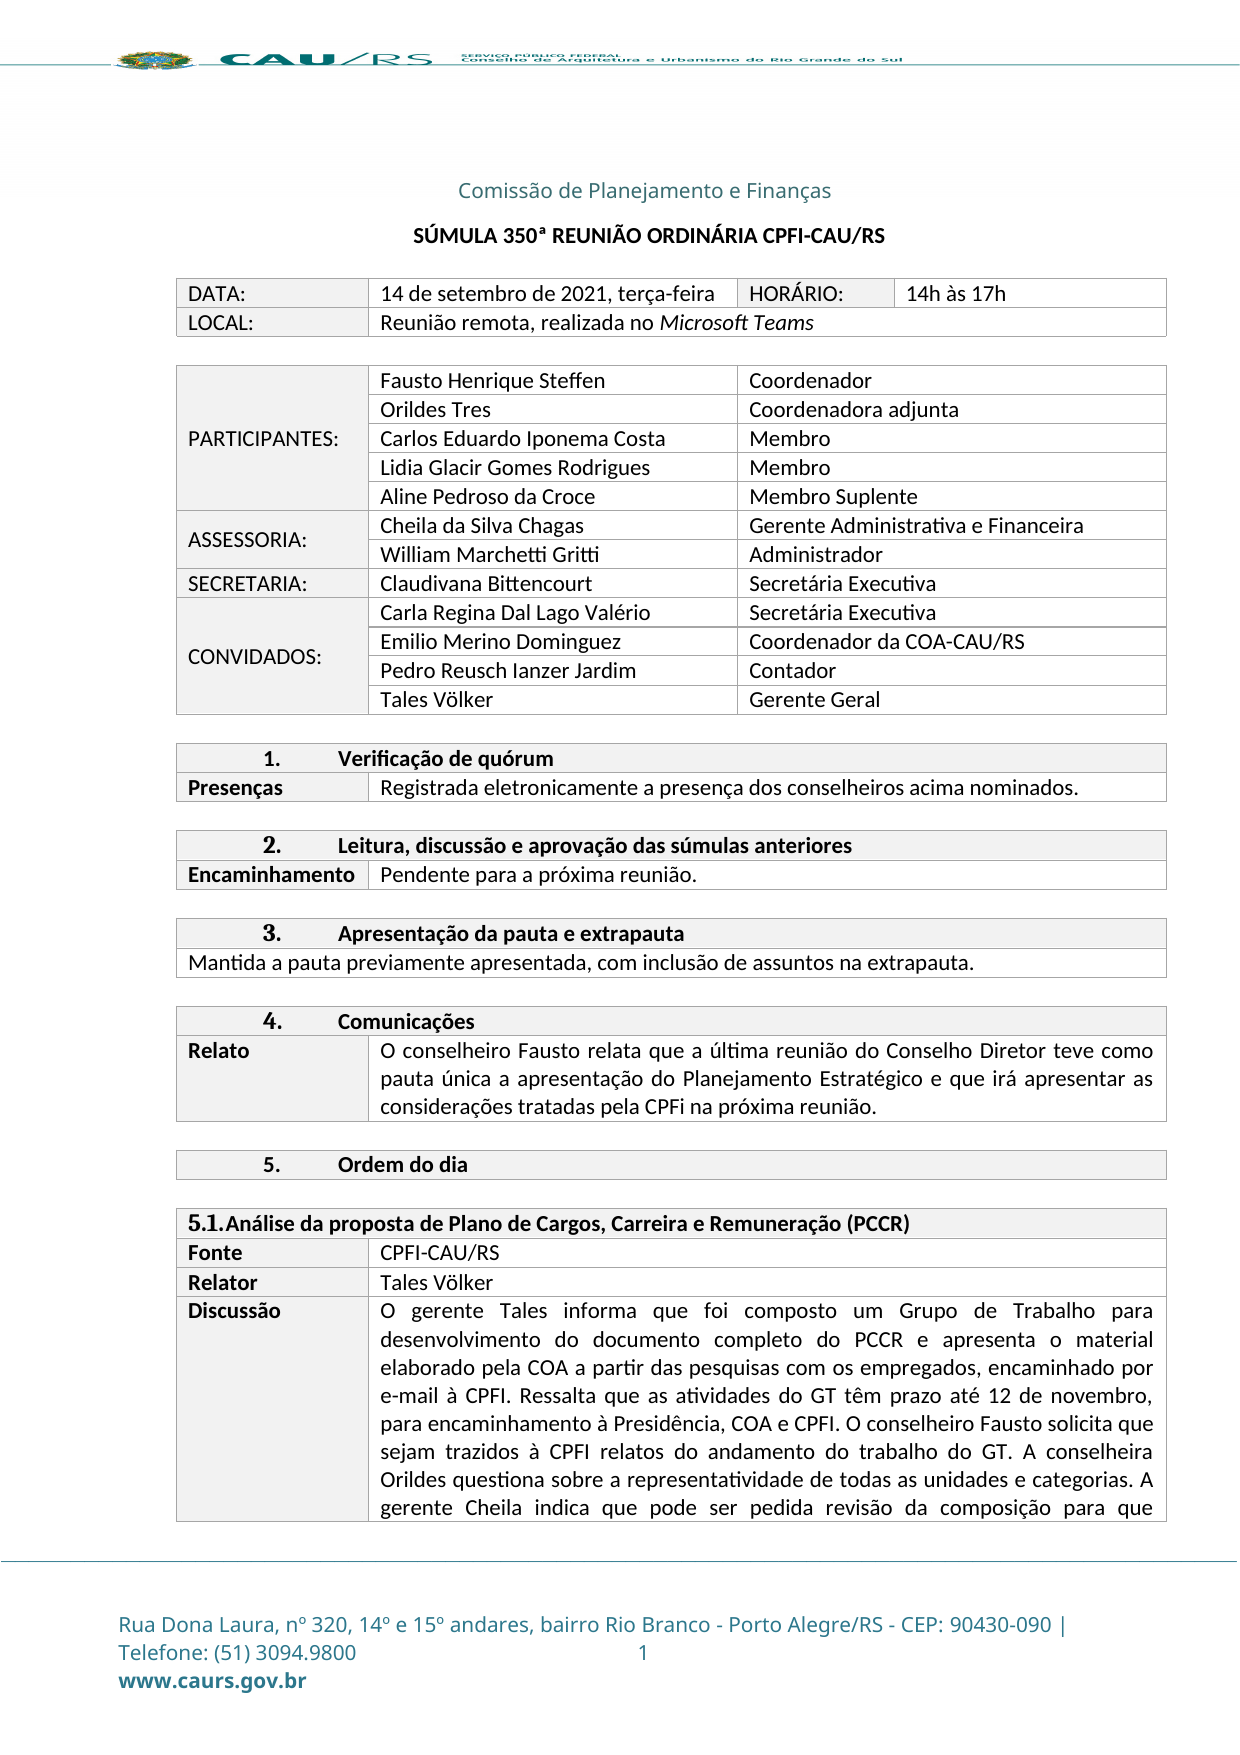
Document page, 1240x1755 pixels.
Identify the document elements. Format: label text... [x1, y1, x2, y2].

table_cell Carlos Eduardo Iponema Costa [369, 424, 737, 452]
table_cell Coordenadora adjunta [738, 395, 1166, 423]
table_header 14h às 17h [895, 279, 1166, 307]
table_cell Mantida a pauta previamente apresentada, com inclusão de assuntos na extrapauta. [177, 949, 1166, 977]
table_cell LOCAL: [177, 308, 368, 336]
table_cell O gerente Tales informa que foi composto um Grupo de Trabalho para desenvolvimento do documento completo do PCCR e apresenta o material elaborado pela COA a partir das pesquisas com os empregados, encaminhado por e-mail à CPFI. Ressalta que as atividades do GT têm prazo até 12 de novembro, para encaminhamento à Presidência, COA e CPFI. O conselheiro Fausto solicita que sejam trazidos à CPFI relatos do andamento do trabalho do GT. A conselheira Orildes questiona sobre a representatividade de todas as unidades e categorias. A gerente Cheila indica que pode ser pedida revisão da composição para que [369, 1297, 1166, 1521]
table_cell Secretária Executiva [738, 598, 1166, 626]
table_cell Registrada eletronicamente a presença dos conselheiros acima nominados. [369, 773, 1166, 801]
table_cell Leitura, discussão e aprovação das súmulas anteriores [177, 831, 1166, 859]
table_cell PARTICIPANTES: [177, 366, 368, 510]
table_cell Análise da proposta de Plano de Cargos, Carreira e Remuneração (PCCR) [177, 1209, 1166, 1237]
table_cell [177, 1180, 1166, 1208]
table_cell Relato [177, 1036, 368, 1121]
table_cell Membro [738, 453, 1166, 481]
table_cell O conselheiro Fausto relata que a última reunião do Conselho Diretor teve como pauta única a apresentação do Planejamento Estratégico e que irá apresentar as considerações tratadas pela CPFi na próxima reunião. [369, 1036, 1166, 1121]
table_cell Fonte [177, 1239, 368, 1267]
table_cell Presenças [177, 773, 368, 801]
table_cell Contador [738, 656, 1166, 684]
table_cell Membro [738, 424, 1166, 452]
table_cell Carla Regina Dal Lago Valério [369, 598, 737, 626]
table_header 14 de setembro de 2021, terça-feira [369, 279, 737, 307]
table_cell Verificação de quórum [177, 744, 1166, 772]
table_cell ASSESSORIA: [177, 511, 368, 568]
table_cell [177, 337, 1166, 365]
table_cell Comunicações [177, 1007, 1166, 1035]
table_cell [177, 715, 1166, 743]
table_cell [177, 802, 1166, 830]
table_cell Fausto Henrique Steffen [369, 366, 737, 394]
table_cell CONVIDADOS: [177, 598, 368, 713]
table_cell Orildes Tres [369, 395, 737, 423]
table_cell Tales Völker [369, 686, 737, 713]
table_cell Gerente Administrativa e Financeira [738, 511, 1166, 539]
table_cell Cheila da Silva Chagas [369, 511, 737, 539]
table_cell Coordenador [738, 366, 1166, 394]
table_cell SECRETARIA: [177, 569, 368, 597]
table_cell [177, 978, 1166, 1006]
table_cell Pedro Reusch Ianzer Jardim [369, 656, 737, 684]
table_cell Membro Suplente [738, 482, 1166, 510]
table_cell Lidia Glacir Gomes Rodrigues [369, 453, 737, 481]
table_cell Tales Völker [369, 1268, 1166, 1296]
table_cell Gerente Geral [738, 686, 1166, 713]
table_cell Reunião remota, realizada no Microsoft Teams [369, 308, 1166, 336]
table_cell Relator [177, 1268, 368, 1296]
table_header DATA: [177, 279, 368, 307]
table_cell William Marchetti Gritti [369, 540, 737, 568]
table_cell Discussão [177, 1297, 368, 1521]
table_cell Claudivana Bittencourt [369, 569, 737, 597]
table_cell CPFI-CAU/RS [369, 1239, 1166, 1267]
table_cell Pendente para a próxima reunião. [369, 861, 1166, 889]
table_cell Coordenador da COA-CAU/RS [738, 628, 1166, 655]
table_cell Aline Pedroso da Croce [369, 482, 737, 510]
table_cell [177, 1122, 1166, 1149]
table_cell Ordem do dia [177, 1151, 1166, 1179]
table_header HORÁRIO: [738, 279, 894, 307]
text SÚMULA 350ª REUNIÃO ORDINÁRIA CPFI-CAU/RS [177, 222, 1121, 249]
table_cell Secretária Executiva [738, 569, 1166, 597]
table_cell Administrador [738, 540, 1166, 568]
table_cell Emilio Merino Dominguez [369, 628, 737, 655]
table_cell Apresentação da pauta e extrapauta [177, 919, 1166, 947]
table_cell [177, 890, 1166, 918]
table_cell Encaminhamento [177, 861, 368, 889]
